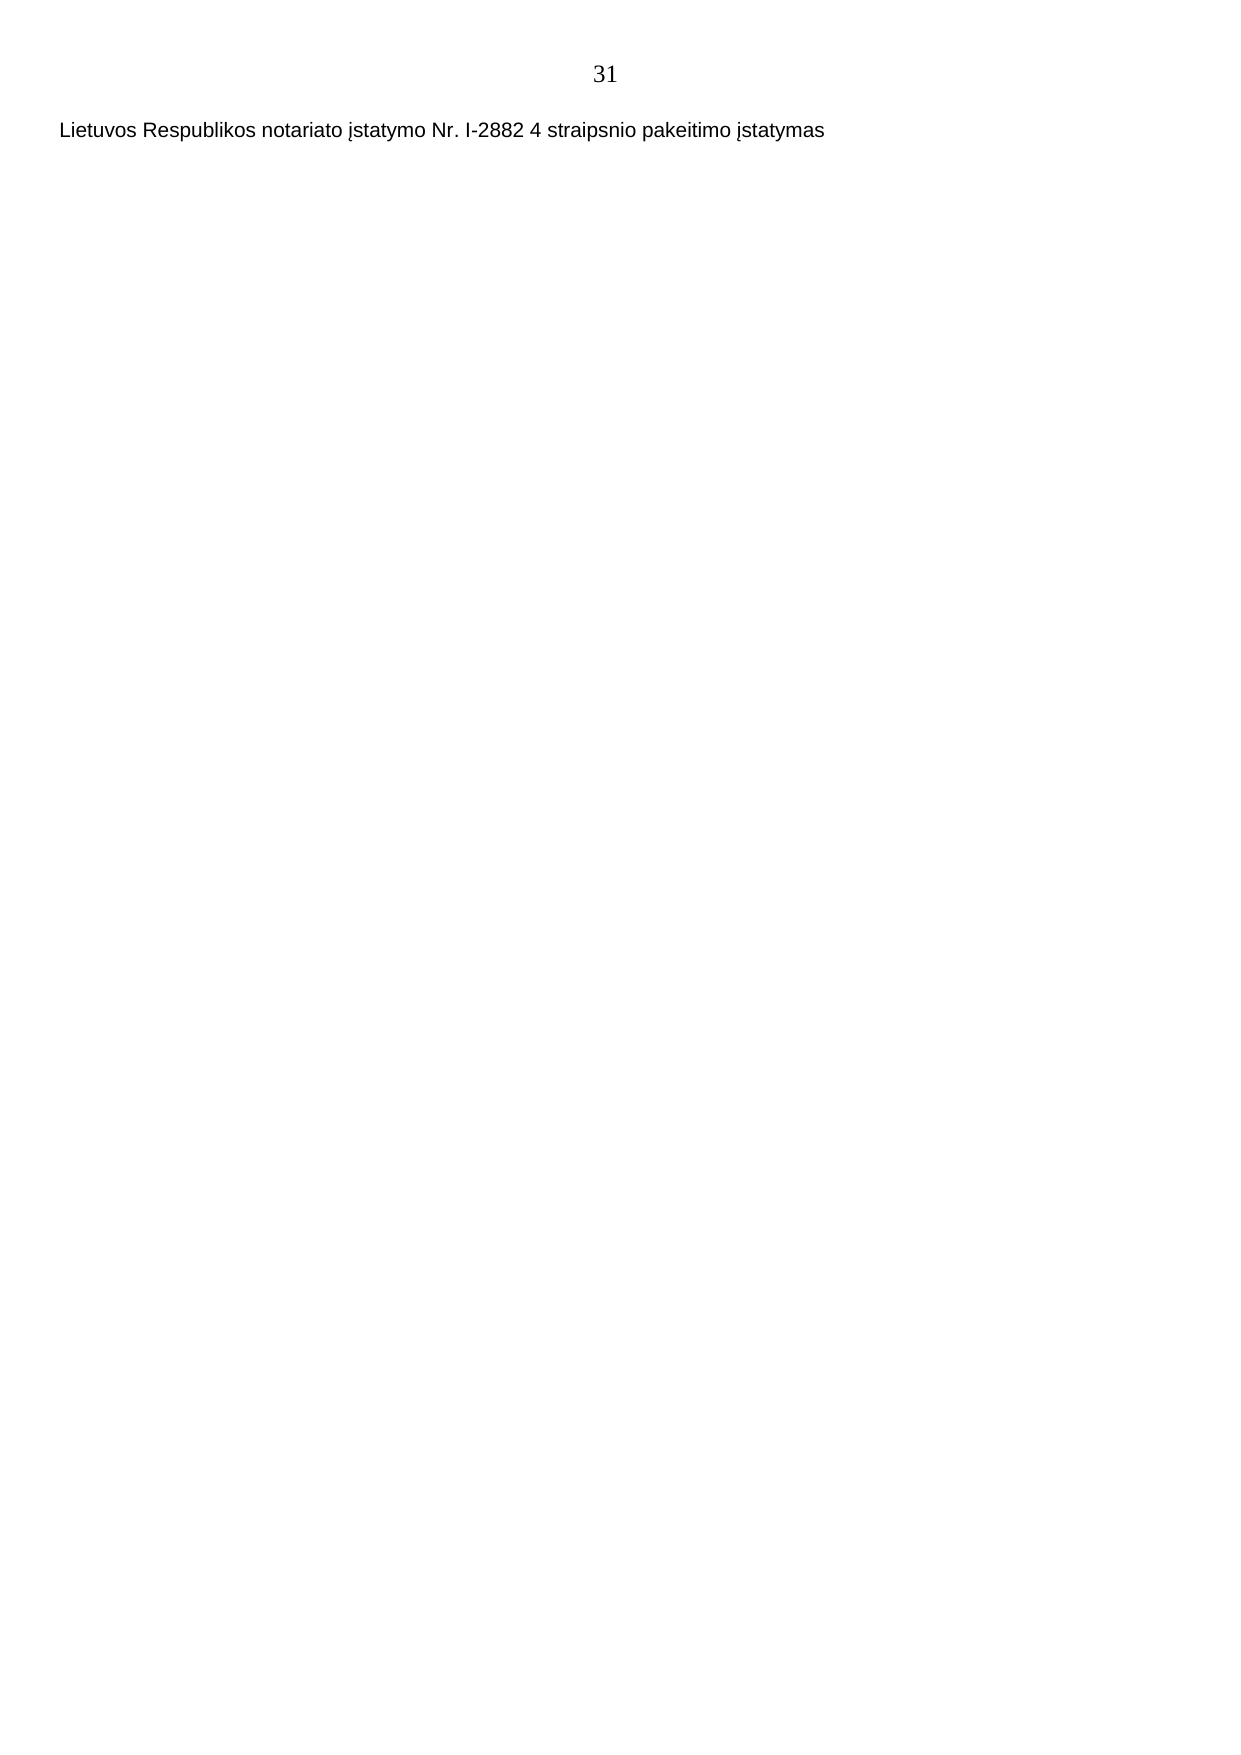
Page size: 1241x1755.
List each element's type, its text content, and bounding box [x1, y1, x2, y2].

text Lietuvos Respublikos notariato įstatymo Nr. I-2882 4 straipsnio pakeitimo įstatymas [59, 118, 1152, 142]
